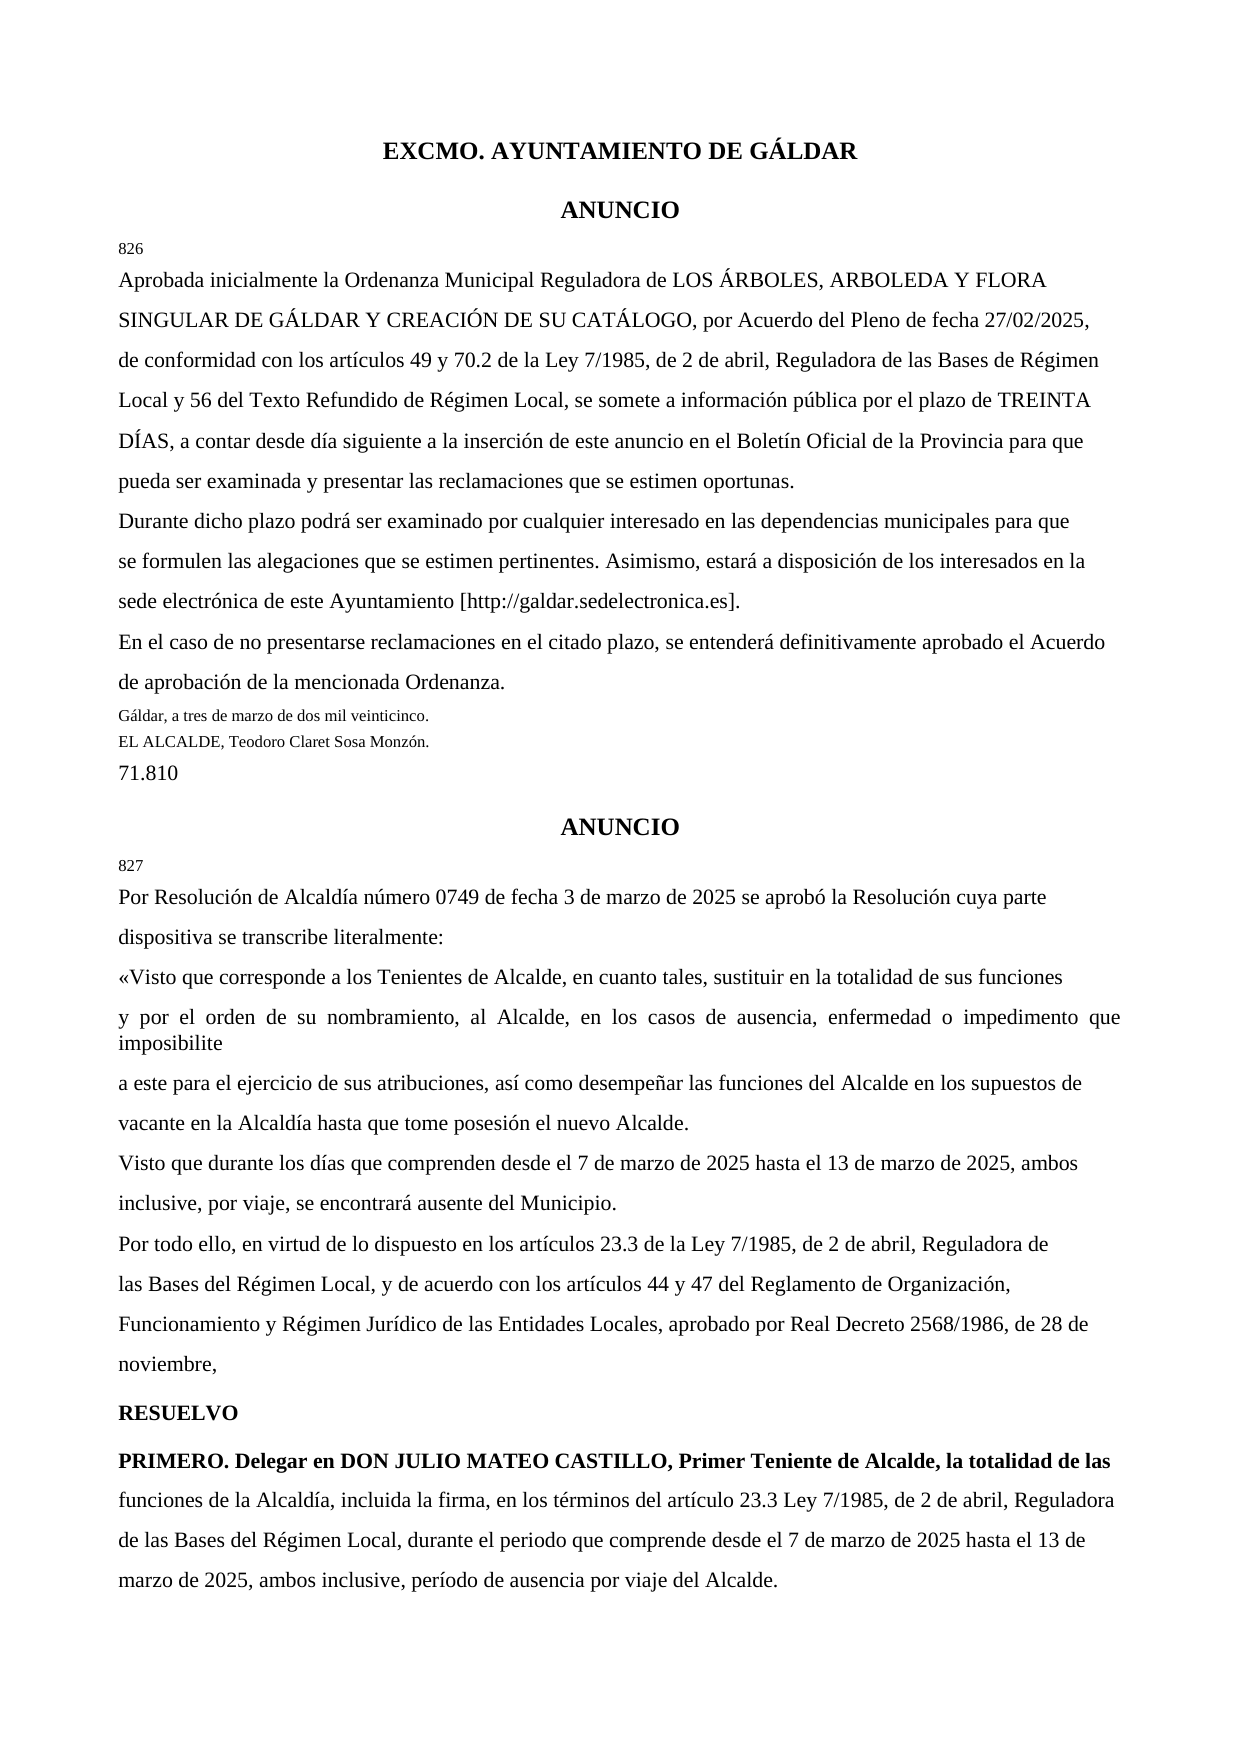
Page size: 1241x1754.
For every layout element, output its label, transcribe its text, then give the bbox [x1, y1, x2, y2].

text vacante en la Alcaldía hasta que tome posesión el nuevo Alcalde. [118, 1110, 1122, 1135]
text dispositiva se transcribe literalmente: [118, 924, 1122, 949]
text EL ALCALDE, Teodoro Claret Sosa Monzón. [118, 731, 1122, 751]
text 71.810 [118, 759, 1122, 785]
text En el caso de no presentarse reclamaciones en el citado plazo, se entenderá definitivamente aprobado el Acuerdo [118, 629, 1122, 654]
text se formulen las alegaciones que se estimen pertinentes. Asimismo, estará a disposición de los interesados en la [118, 548, 1122, 573]
text y por el orden de su nombramiento, al Alcalde, en los casos de ausencia, enfermedad o impedimento que imposibilite [118, 1004, 1122, 1055]
text Por Resolución de Alcaldía número 0749 de fecha 3 de marzo de 2025 se aprobó la Resolución cuya parte [118, 884, 1122, 909]
text 826 [118, 239, 1122, 258]
subtitle EXCMO. AYUNTAMIENTO DE GÁLDAR [118, 136, 1122, 165]
text noviembre, [118, 1351, 1122, 1376]
text SINGULAR DE GÁLDAR Y CREACIÓN DE SU CATÁLOGO, por Acuerdo del Pleno de fecha 27/02/2025, [118, 307, 1122, 332]
text Funcionamiento y Régimen Jurídico de las Entidades Locales, aprobado por Real Decreto 2568/1986, de 28 de [118, 1311, 1122, 1336]
subtitle RESUELVO [118, 1400, 1122, 1426]
text Visto que durante los días que comprenden desde el 7 de marzo de 2025 hasta el 13 de marzo de 2025, ambos [118, 1150, 1122, 1175]
text de aprobación de la mencionada Ordenanza. [118, 669, 1122, 694]
text Por todo ello, en virtud de lo dispuesto en los artículos 23.3 de la Ley 7/1985, de 2 de abril, Reguladora de [118, 1231, 1122, 1256]
text inclusive, por viaje, se encontrará ausente del Municipio. [118, 1190, 1122, 1216]
text a este para el ejercicio de sus atribuciones, así como desempeñar las funciones del Alcalde en los supuestos de [118, 1070, 1122, 1095]
text de conformidad con los artículos 49 y 70.2 de la Ley 7/1985, de 2 de abril, Reguladora de las Bases de Régimen [118, 347, 1122, 372]
text 827 [118, 856, 1122, 875]
subtitle PRIMERO. Delegar en DON JULIO MATEO CASTILLO, Primer Teniente de Alcalde, la totalidad de las [118, 1448, 1122, 1473]
subtitle ANUNCIO [118, 195, 1122, 224]
text Durante dicho plazo podrá ser examinado por cualquier interesado en las dependencias municipales para que [118, 508, 1122, 533]
text funciones de la Alcaldía, incluida la firma, en los términos del artículo 23.3 Ley 7/1985, de 2 de abril, Reguladora [118, 1487, 1122, 1512]
text «Visto que corresponde a los Tenientes de Alcalde, en cuanto tales, sustituir en la totalidad de sus funciones [118, 964, 1122, 989]
text sede electrónica de este Ayuntamiento [http://galdar.sedelectronica.es]. [118, 588, 1122, 614]
text las Bases del Régimen Local, y de acuerdo con los artículos 44 y 47 del Reglamento de Organización, [118, 1271, 1122, 1296]
text marzo de 2025, ambos inclusive, período de ausencia por viaje del Alcalde. [118, 1567, 1122, 1592]
text pueda ser examinada y presentar las reclamaciones que se estimen oportunas. [118, 468, 1122, 493]
text Aprobada inicialmente la Ordenanza Municipal Reguladora de LOS ÁRBOLES, ARBOLEDA Y FLORA [118, 267, 1122, 292]
text de las Bases del Régimen Local, durante el periodo que comprende desde el 7 de marzo de 2025 hasta el 13 de [118, 1527, 1122, 1552]
text Local y 56 del Texto Refundido de Régimen Local, se somete a información pública por el plazo de TREINTA [118, 387, 1122, 413]
text Gáldar, a tres de marzo de dos mil veinticinco. [118, 706, 1122, 725]
subtitle ANUNCIO [118, 812, 1122, 841]
text DÍAS, a contar desde día siguiente a la inserción de este anuncio en el Boletín Oficial de la Provincia para que [118, 428, 1122, 453]
